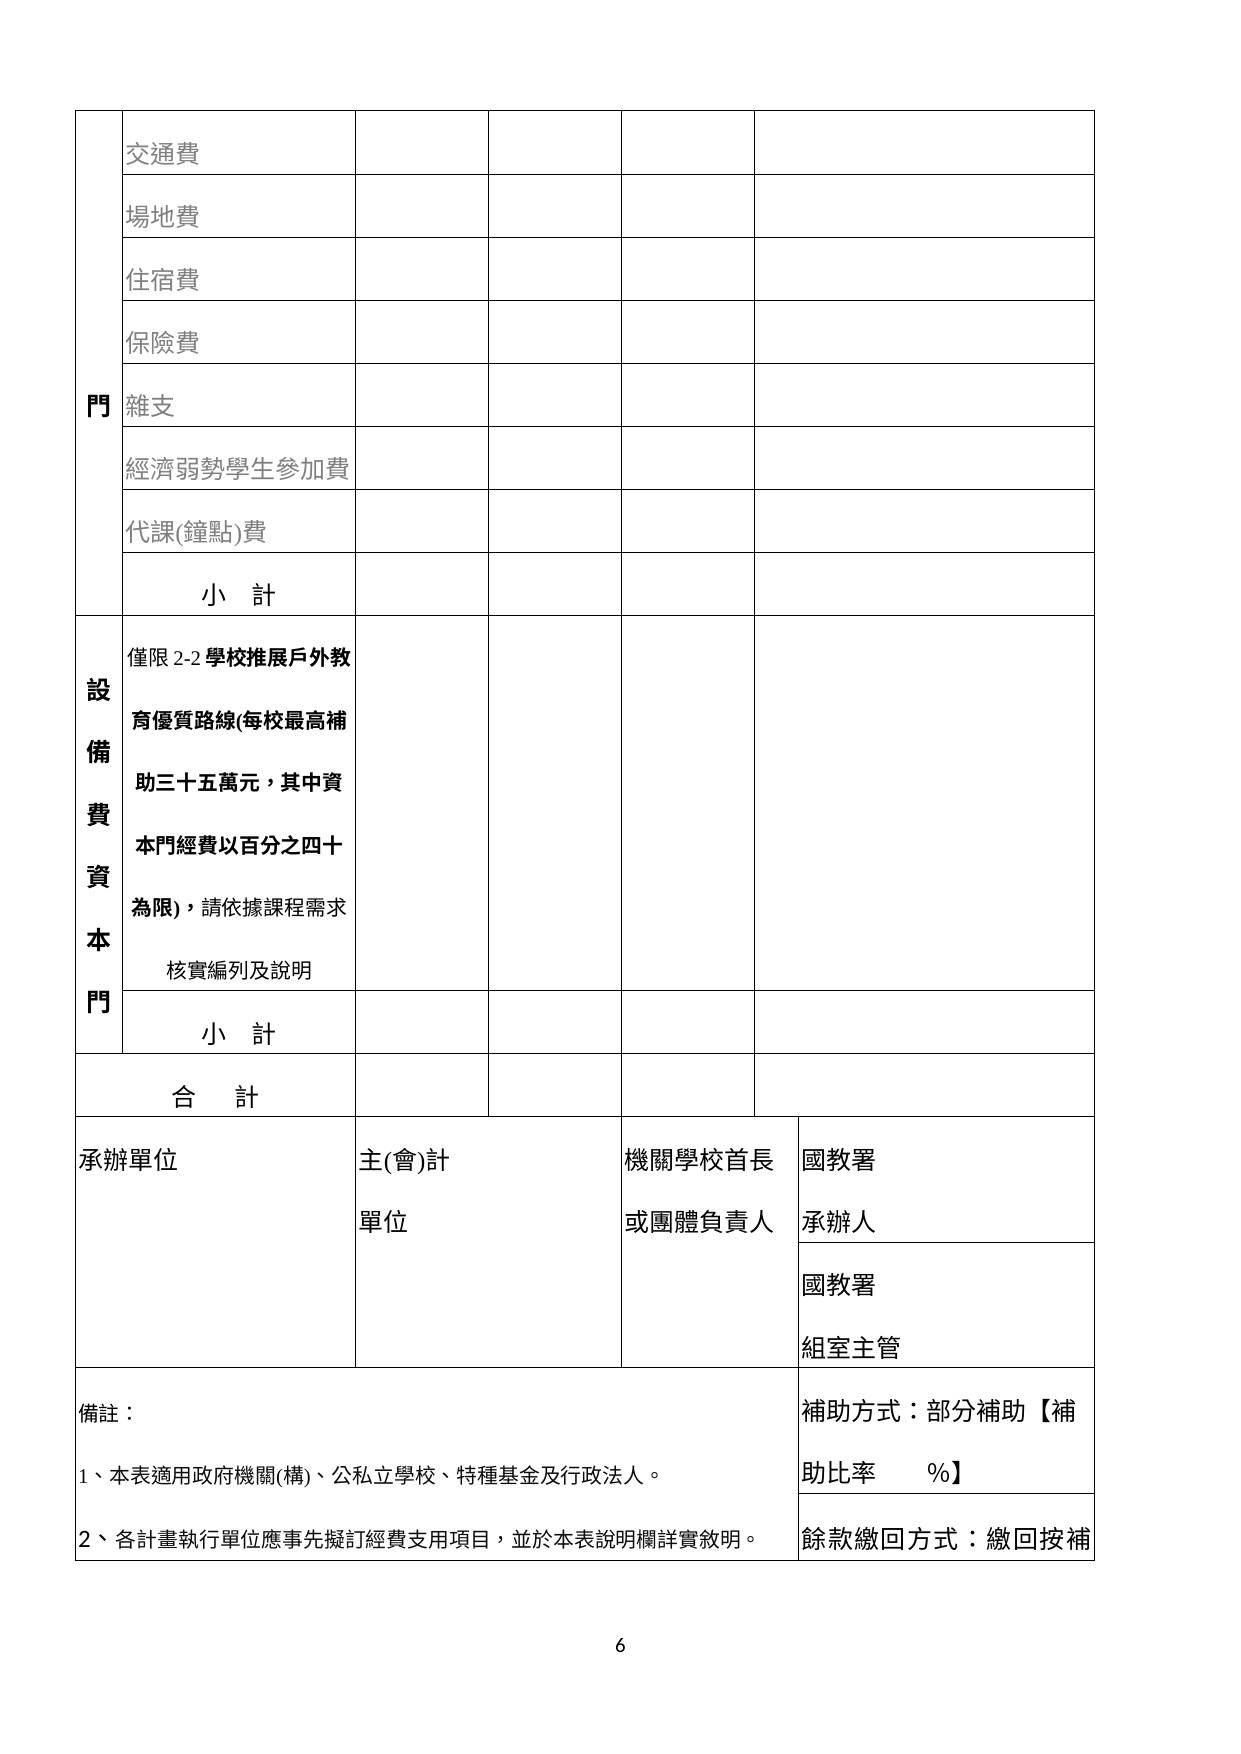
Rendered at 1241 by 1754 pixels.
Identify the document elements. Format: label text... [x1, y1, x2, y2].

table_cell [622, 991, 754, 1053]
table_cell 國教署 組室主管 [799, 1243, 1094, 1367]
table_cell 僅限2-2學校推展戶外教育優質路線(每校最高補助三十五萬元，其中資本門經費以百分之四十為限)，請依據課程需求 核實編列及說明 [123, 616, 355, 990]
table_cell 門 [76, 111, 122, 614]
table_cell [489, 427, 621, 488]
table_cell [755, 616, 1094, 990]
table_cell [356, 111, 488, 173]
table_cell 承辦單位 [76, 1117, 355, 1367]
table_cell [622, 553, 754, 614]
table_cell 合 計 [76, 1054, 355, 1116]
table_cell 場地費 [123, 175, 355, 236]
table_cell 小 計 [123, 991, 355, 1053]
table_cell 保險費 [123, 301, 355, 362]
table_cell [755, 175, 1094, 236]
table_cell 餘款繳回方式：繳回按補 [799, 1494, 1094, 1560]
table_cell [755, 238, 1094, 299]
table_cell [489, 553, 621, 614]
table_cell [356, 175, 488, 236]
table_cell [356, 1054, 488, 1116]
table_cell [489, 364, 621, 426]
table_cell [356, 364, 488, 426]
table_cell [755, 553, 1094, 614]
table_cell 備註： 本表適用政府機關(構)、公私立學校、特種基金及行政法人。 各計畫執行單位應事先擬訂經費支用項目，並於本表說明欄詳實敘明。 各執行單位經費動支應依中央政府各項經費支用規定、本署各計畫補(捐)助要點及本要點經費編列基準表規定辦理。 上述中央政府經費支用規定，得逕於「行政院主計總處網站-友善經費報支專區-內審規定」查詢參考。 非指定項目補(捐)助，說明欄位新增支用項目，得由執行單位循內部行政程序自行辦理。 同一計畫向本署及其他機關申請補(捐)助時，應於計畫項目經費申請表內，詳列向本署及其他機關申請補助之項目及金額，如有隱匿不實或造假情事，本署應撤銷該補(捐)助案件，並收回已撥付款項。 補(捐)助計畫除依本要點第4點規定之情形外，以不補(捐)助人事費、加班費、內部場地使用費及行政管理費為原則。 申請補(捐)助經費，其計畫執行涉及須依「政府機關政策文宣規劃執行注意事項」、預算法第62條之1及其執行原則等相關規定辦理者，應明確標示其為「廣告」，且揭示贊助機關（教育部國民及學前教育署）名稱，並不得以置入性行銷方式進行。 [76, 1368, 798, 1560]
table_cell 機關學校首長 或團體負責人 [622, 1117, 798, 1367]
table_cell [622, 1054, 754, 1116]
table_cell [755, 111, 1094, 173]
table_cell [622, 175, 754, 236]
table_cell [489, 490, 621, 552]
table_cell [622, 301, 754, 362]
table_cell [755, 991, 1094, 1053]
table_cell [755, 1054, 1094, 1116]
table_cell [622, 616, 754, 990]
table_cell 交通費 [123, 111, 355, 173]
table_cell 代課(鐘點)費 [123, 490, 355, 552]
table_cell 小 計 [123, 553, 355, 614]
table_cell 設備費資本門 [76, 616, 122, 1053]
table_cell [356, 301, 488, 362]
table_cell [622, 427, 754, 488]
table_cell [755, 490, 1094, 552]
table_cell [489, 175, 621, 236]
table_cell [622, 238, 754, 299]
table_cell 雜支 [123, 364, 355, 426]
table_cell 經濟弱勢學生參加費 [123, 427, 355, 488]
table_cell [356, 991, 488, 1053]
table_cell [489, 1054, 621, 1116]
table_cell 國教署 承辦人 [799, 1117, 1094, 1242]
table_cell 主(會)計 單位 [356, 1117, 621, 1367]
table_cell [755, 364, 1094, 426]
table_cell [356, 427, 488, 488]
table_cell [622, 490, 754, 552]
table_cell [622, 111, 754, 173]
table_cell 補助方式：部分補助【補助比率 ％】 [799, 1368, 1094, 1493]
table_cell [489, 111, 621, 173]
table_cell [489, 991, 621, 1053]
table_cell [356, 490, 488, 552]
table_cell [622, 364, 754, 426]
table_cell 住宿費 [123, 238, 355, 299]
table_cell [356, 553, 488, 614]
table_cell [356, 616, 488, 990]
table_cell [755, 301, 1094, 362]
table_cell [489, 616, 621, 990]
table_cell [489, 301, 621, 362]
table_cell [489, 238, 621, 299]
table_cell [356, 238, 488, 299]
table_cell [755, 427, 1094, 488]
